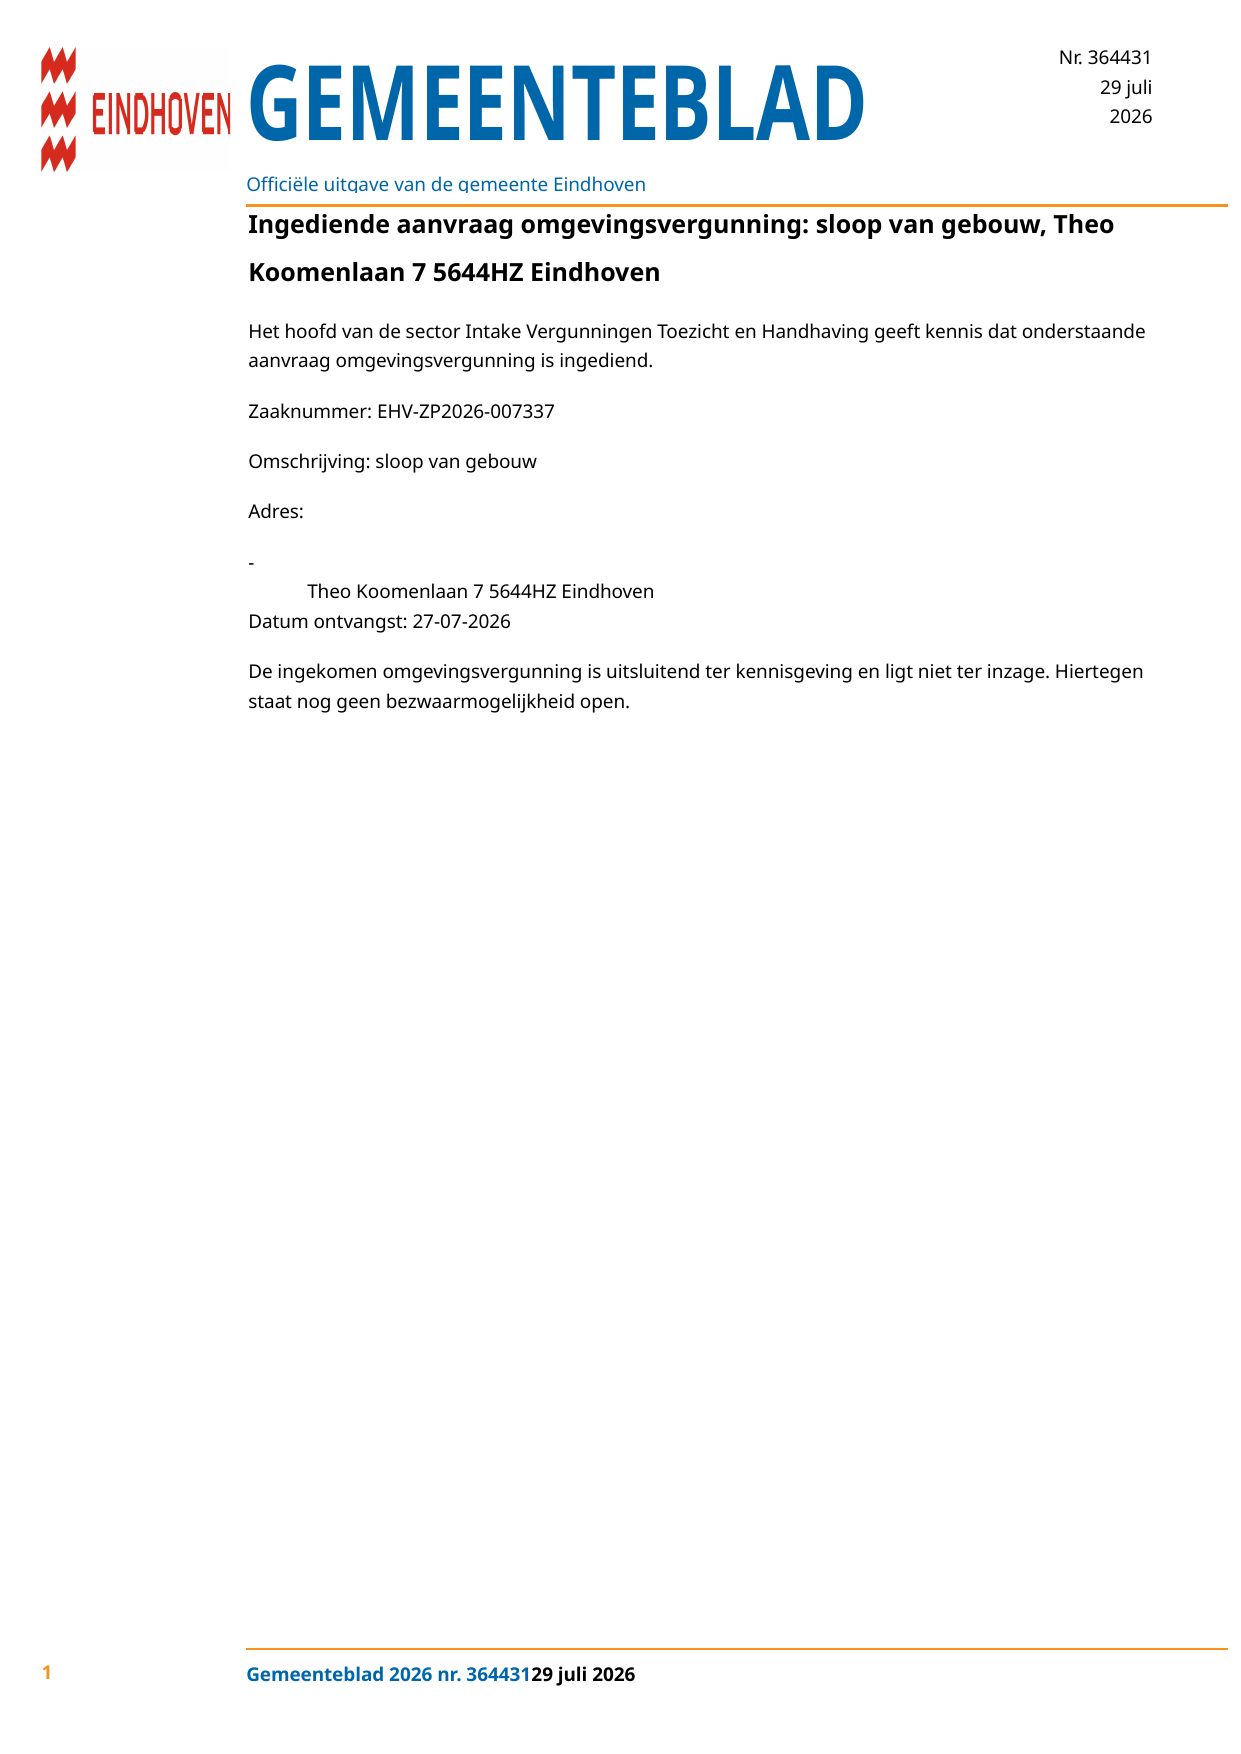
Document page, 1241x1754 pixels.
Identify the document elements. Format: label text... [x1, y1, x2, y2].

list Theo Koomenlaan 7 5644HZ Eindhoven [248, 579, 1152, 604]
text Ingediende aanvraag omgevingsvergunning: sloop van gebouw, Theo Koomenlaan 7 5644HZ Eindhoven [248, 207, 1152, 288]
text De ingekomen omgevingsvergunning is uitsluitend ter kennisgeving en ligt niet ter inzage. Hiertegen staat nog geen bezwaarmogelijkheid open. [248, 659, 1152, 714]
text Datum ontvangst: 27-07-2026 [248, 608, 1152, 634]
picture [41, 47, 231, 172]
text Het hoofd van de sector Intake Vergunningen Toezicht en Handhaving geeft kennis dat onderstaande aanvraag omgevingsvergunning is ingediend. [248, 318, 1152, 373]
text Omschrijving: sloop van gebouw [248, 448, 1152, 474]
text Zaaknummer: EHV-ZP2026-007337 [248, 398, 1152, 424]
text Adres: [248, 499, 1152, 524]
